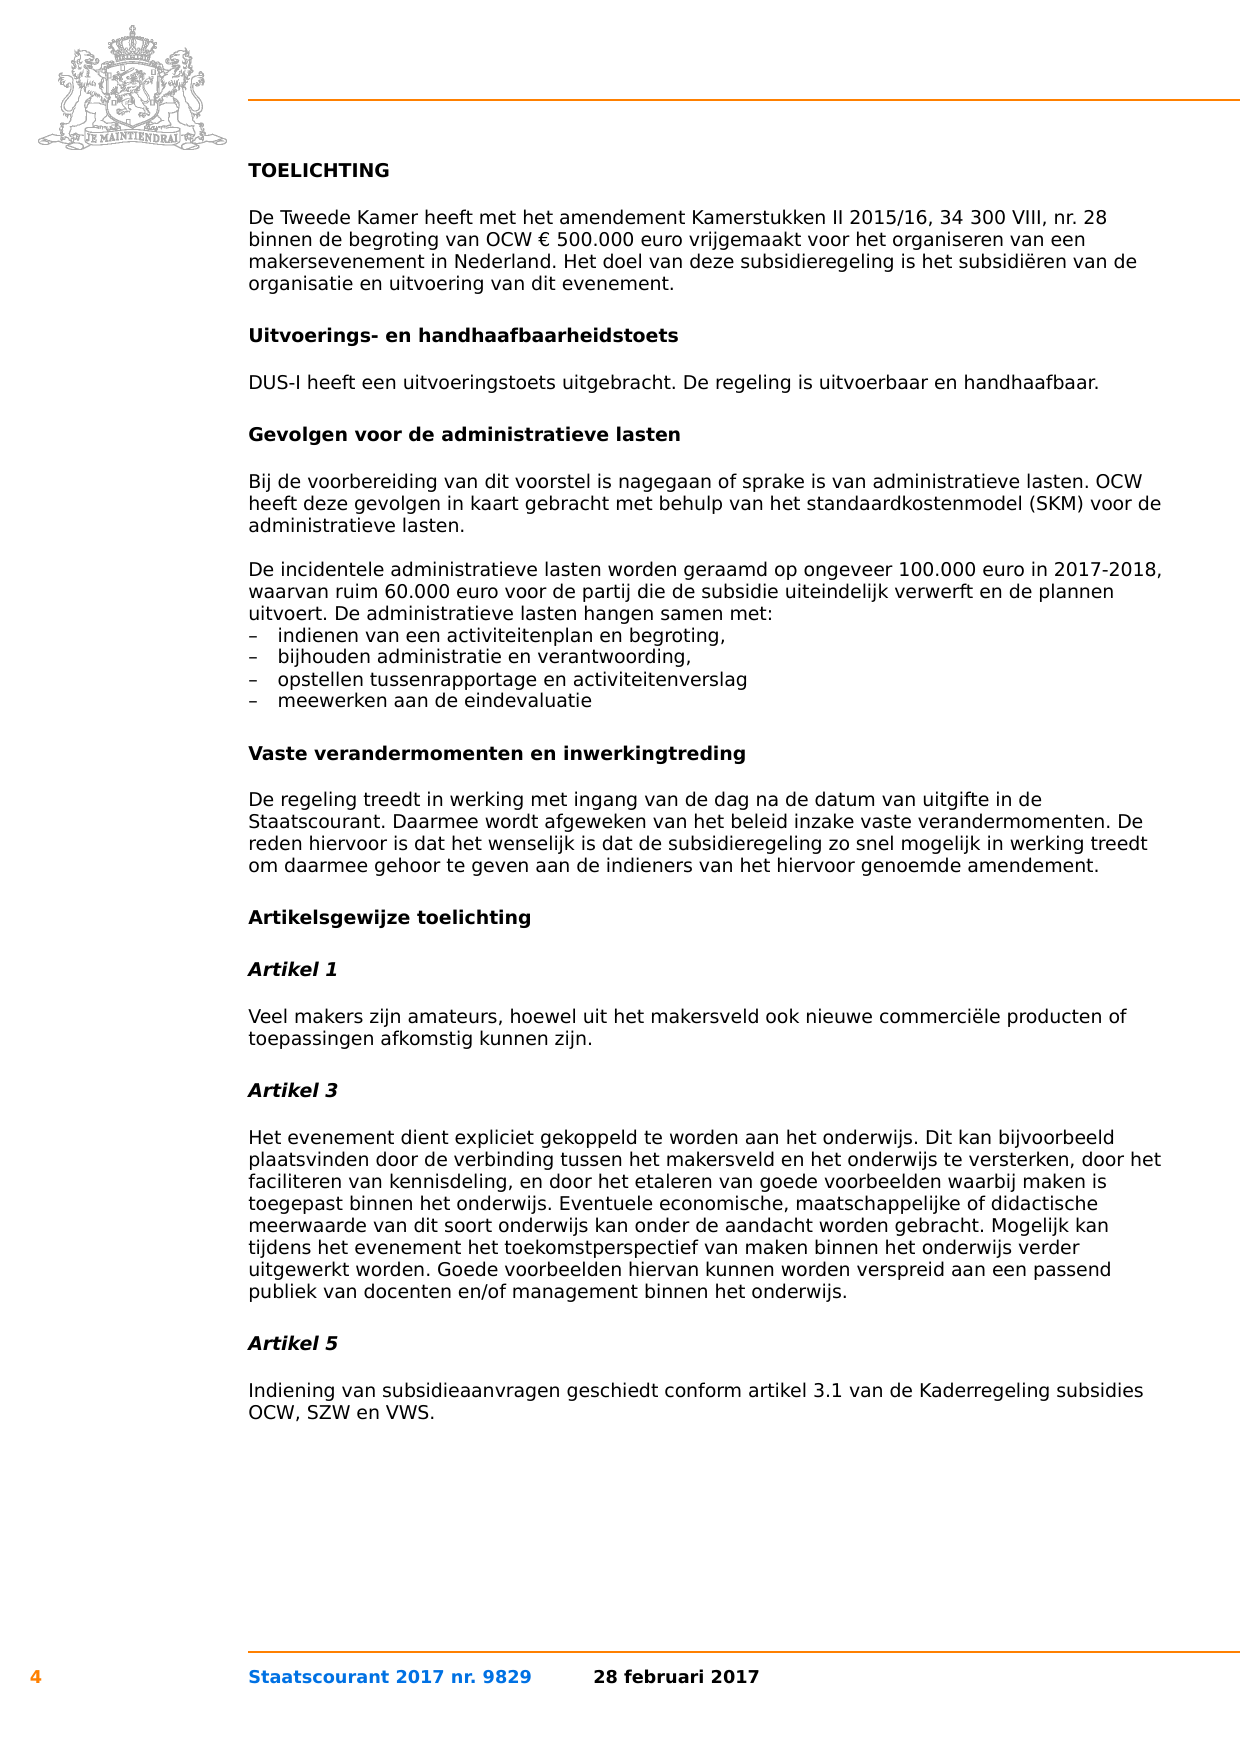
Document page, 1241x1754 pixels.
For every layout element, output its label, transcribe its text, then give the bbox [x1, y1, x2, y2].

text DUS-I heeft een uitvoeringstoets uitgebracht. De regeling is uitvoerbaar en handhaafbaar. [248, 372, 1163, 394]
text De Tweede Kamer heeft met het amendement Kamerstukken II 2015/16, 34 300 VIII, nr. 28 binnen de begroting van OCW € 500.000 euro vrijgemaakt voor het organiseren van een makersevenement in Nederland. Het doel van deze subsidieregeling is het subsidiëren van de organisatie en uitvoering van dit evenement. [248, 207, 1163, 295]
subtitle Artikelsgewijze toelichting [248, 907, 1163, 929]
text Veel makers zijn amateurs, hoewel uit het makersveld ook nieuwe commerciële producten of toepassingen afkomstig kunnen zijn. [248, 1006, 1163, 1050]
subtitle TOELICHTING [248, 160, 1163, 182]
subtitle Uitvoerings- en handhaafbaarheidstoets [248, 325, 1163, 347]
subtitle Artikel 1 [248, 959, 1163, 981]
picture [38, 25, 227, 150]
subtitle Artikel 3 [248, 1080, 1163, 1102]
text – bijhouden administratie en verantwoording, [248, 646, 1163, 668]
text De incidentele administratieve lasten worden geraamd op ongeveer 100.000 euro in 2017-2018, waarvan ruim 60.000 euro voor de partij die de subsidie uiteindelijk verwerft en de plannen uitvoert. De administratieve lasten hangen samen met: [248, 558, 1163, 624]
text – opstellen tussenrapportage en activiteitenverslag [248, 668, 1163, 690]
subtitle Gevolgen voor de administratieve lasten [248, 424, 1163, 446]
text – indienen van een activiteitenplan en begroting, [248, 624, 1163, 646]
text – meewerken aan de eindevaluatie [248, 690, 1163, 712]
subtitle Vaste verandermomenten en inwerkingtreding [248, 742, 1163, 764]
text Bij de voorbereiding van dit voorstel is nagegaan of sprake is van administratieve lasten. OCW heeft deze gevolgen in kaart gebracht met behulp van het standaardkostenmodel (SKM) voor de administratieve lasten. [248, 471, 1163, 537]
text Indiening van subsidieaanvragen geschiedt conform artikel 3.1 van de Kaderregeling subsidies OCW, SZW en VWS. [248, 1380, 1163, 1424]
subtitle Artikel 5 [248, 1333, 1163, 1355]
text De regeling treedt in werking met ingang van de dag na de datum van uitgifte in de Staatscourant. Daarmee wordt afgeweken van het beleid inzake vaste verandermomenten. De reden hiervoor is dat het wenselijk is dat de subsidieregeling zo snel mogelijk in werking treedt om daarmee gehoor te geven aan de indieners van het hiervoor genoemde amendement. [248, 789, 1163, 877]
text Het evenement dient expliciet gekoppeld te worden aan het onderwijs. Dit kan bijvoorbeeld plaatsvinden door de verbinding tussen het makersveld en het onderwijs te versterken, door het faciliteren van kennisdeling, en door het etaleren van goede voorbeelden waarbij maken is toegepast binnen het onderwijs. Eventuele economische, maatschappelijke of didactische meerwaarde van dit soort onderwijs kan onder de aandacht worden gebracht. Mogelijk kan tijdens het evenement het toekomstperspectief van maken binnen het onderwijs verder uitgewerkt worden. Goede voorbeelden hiervan kunnen worden verspreid aan een passend publiek van docenten en/of management binnen het onderwijs. [248, 1127, 1163, 1303]
